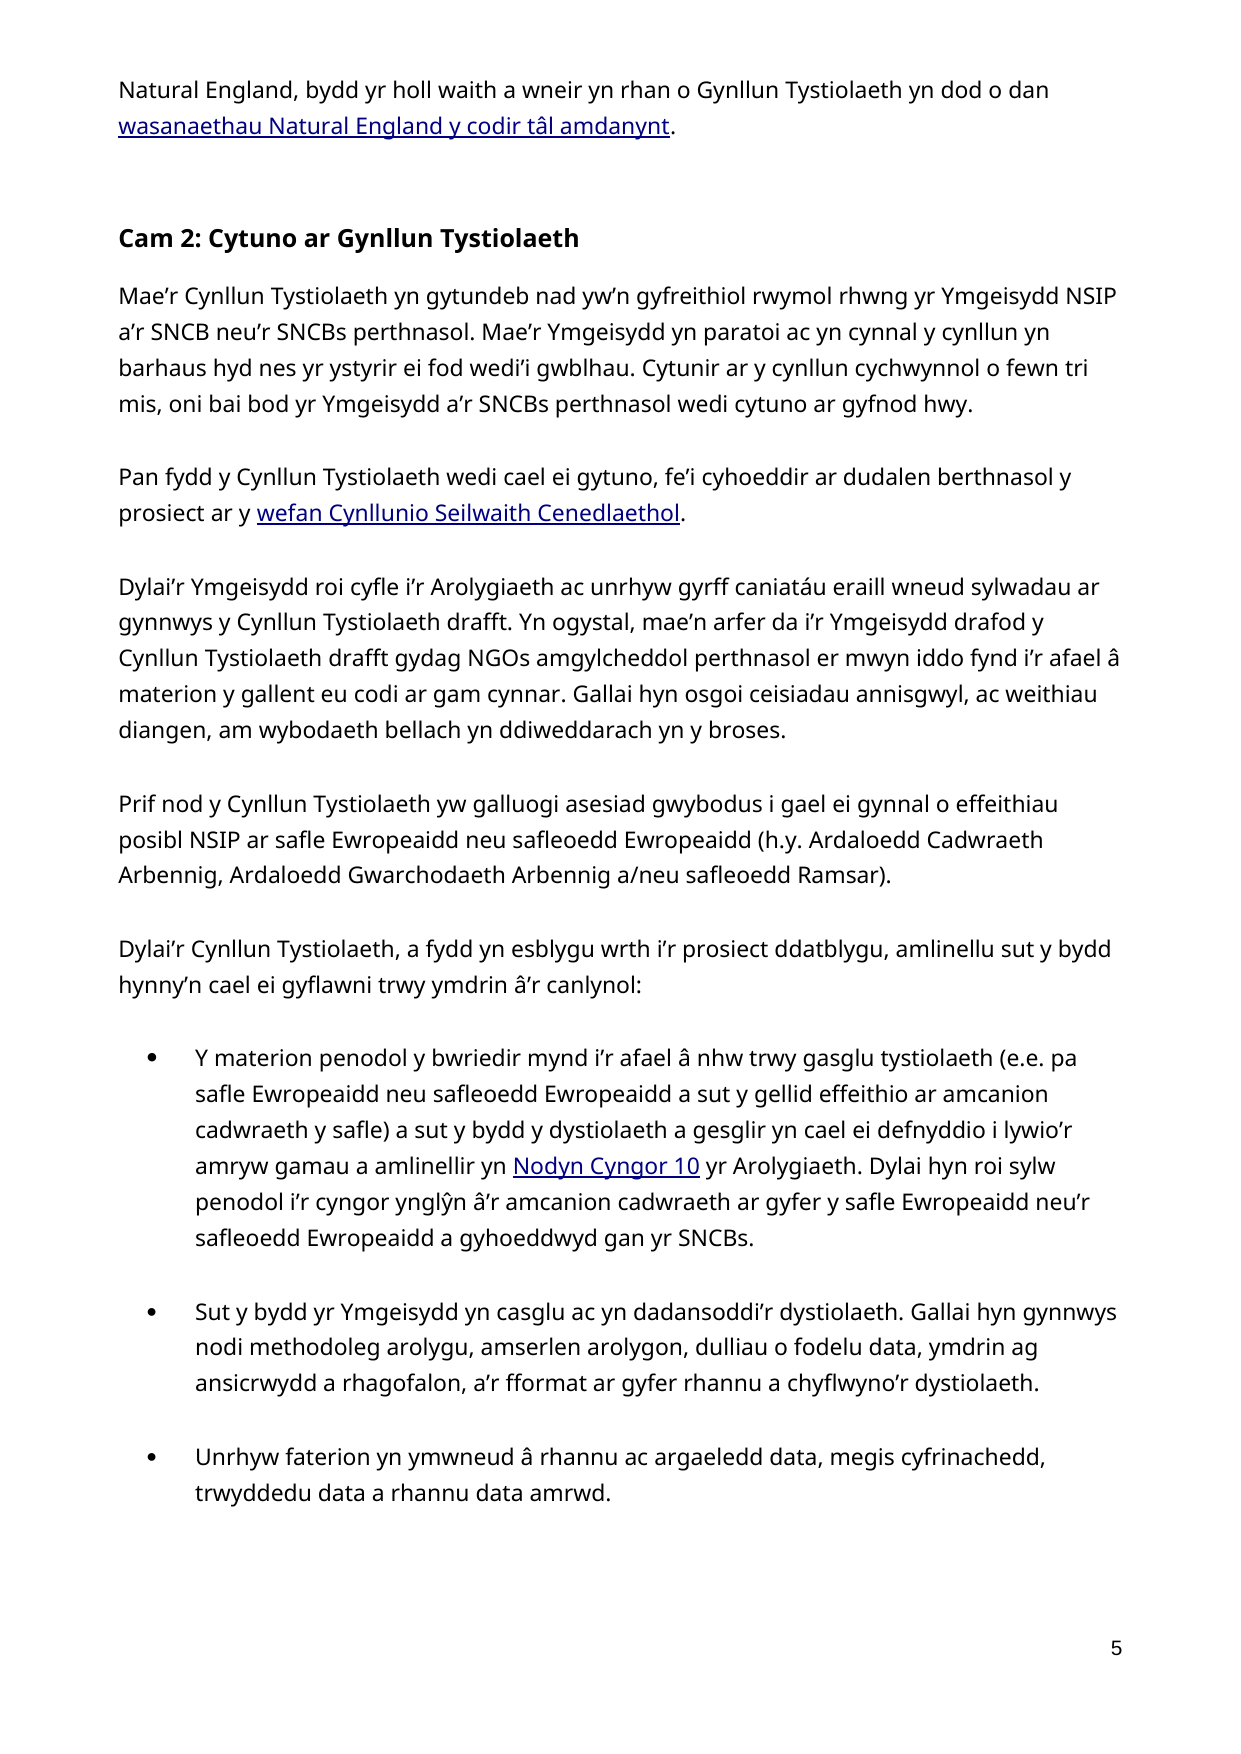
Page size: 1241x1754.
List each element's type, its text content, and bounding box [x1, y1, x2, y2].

text Pan fydd y Cynllun Tystiolaeth wedi cael ei gytuno, fe’i cyhoeddir ar dudalen berthnasol y prosiect ar y wefan Cynllunio Seilwaith Cenedlaethol. [118, 461, 1122, 528]
list Y materion penodol y bwriedir mynd i’r afael â nhw trwy gasglu tystiolaeth (e.e. pa safle Ewropeaidd neu safleoedd Ewropeaidd a sut y gellid effeithio ar amcanion cadwraeth y safle) a sut y bydd y dystiolaeth a gesglir yn cael ei defnyddio i lywio’r amryw gamau a amlinellir yn Nodyn Cyngor 10 yr Arolygiaeth. Dylai hyn roi sylw penodol i’r cyngor ynglŷn â’r amcanion cadwraeth ar gyfer y safle Ewropeaidd neu’r safleoedd Ewropeaidd a gyhoeddwyd gan yr SNCBs. [148, 1042, 1122, 1253]
list Sut y bydd yr Ymgeisydd yn casglu ac yn dadansoddi’r dystiolaeth. Gallai hyn gynnwys nodi methodoleg arolygu, amserlen arolygon, dulliau o fodelu data, ymdrin ag ansicrwydd a rhagofalon, a’r fformat ar gyfer rhannu a chyflwyno’r dystiolaeth. [148, 1295, 1122, 1398]
text Natural England, bydd yr holl waith a wneir yn rhan o Gynllun Tystiolaeth yn dod o dan wasanaethau Natural England y codir tâl amdanynt. [118, 74, 1122, 141]
text Dylai’r Ymgeisydd roi cyfle i’r Arolygiaeth ac unrhyw gyrff caniatáu eraill wneud sylwadau ar gynnwys y Cynllun Tystiolaeth drafft. Yn ogystal, mae’n arfer da i’r Ymgeisydd drafod y Cynllun Tystiolaeth drafft gydag NGOs amgylcheddol perthnasol er mwyn iddo fynd i’r afael â materion y gallent eu codi ar gam cynnar. Gallai hyn osgoi ceisiadau annisgwyl, ac weithiau diangen, am wybodaeth bellach yn ddiweddarach yn y broses. [118, 570, 1122, 745]
subtitle Cam 2: Cytuno ar Gynllun Tystiolaeth [118, 221, 1122, 255]
list Unrhyw faterion yn ymwneud â rhannu ac argaeledd data, megis cyfrinachedd, trwyddedu data a rhannu data amrwd. [148, 1441, 1122, 1508]
text Prif nod y Cynllun Tystiolaeth yw galluogi asesiad gwybodus i gael ei gynnal o effeithiau posibl NSIP ar safle Ewropeaidd neu safleoedd Ewropeaidd (h.y. Ardaloedd Cadwraeth Arbennig, Ardaloedd Gwarchodaeth Arbennig a/neu safleoedd Ramsar). [118, 788, 1122, 891]
text Dylai’r Cynllun Tystiolaeth, a fydd yn esblygu wrth i’r prosiect ddatblygu, amlinellu sut y bydd hynny’n cael ei gyflawni trwy ymdrin â’r canlynol: [118, 933, 1122, 1000]
text Mae’r Cynllun Tystiolaeth yn gytundeb nad yw’n gyfreithiol rwymol rhwng yr Ymgeisydd NSIP a’r SNCB neu’r SNCBs perthnasol. Mae’r Ymgeisydd yn paratoi ac yn cynnal y cynllun yn barhaus hyd nes yr ystyrir ei fod wedi’i gwblhau. Cytunir ar y cynllun cychwynnol o fewn tri mis, oni bai bod yr Ymgeisydd a’r SNCBs perthnasol wedi cytuno ar gyfnod hwy. [118, 280, 1122, 419]
